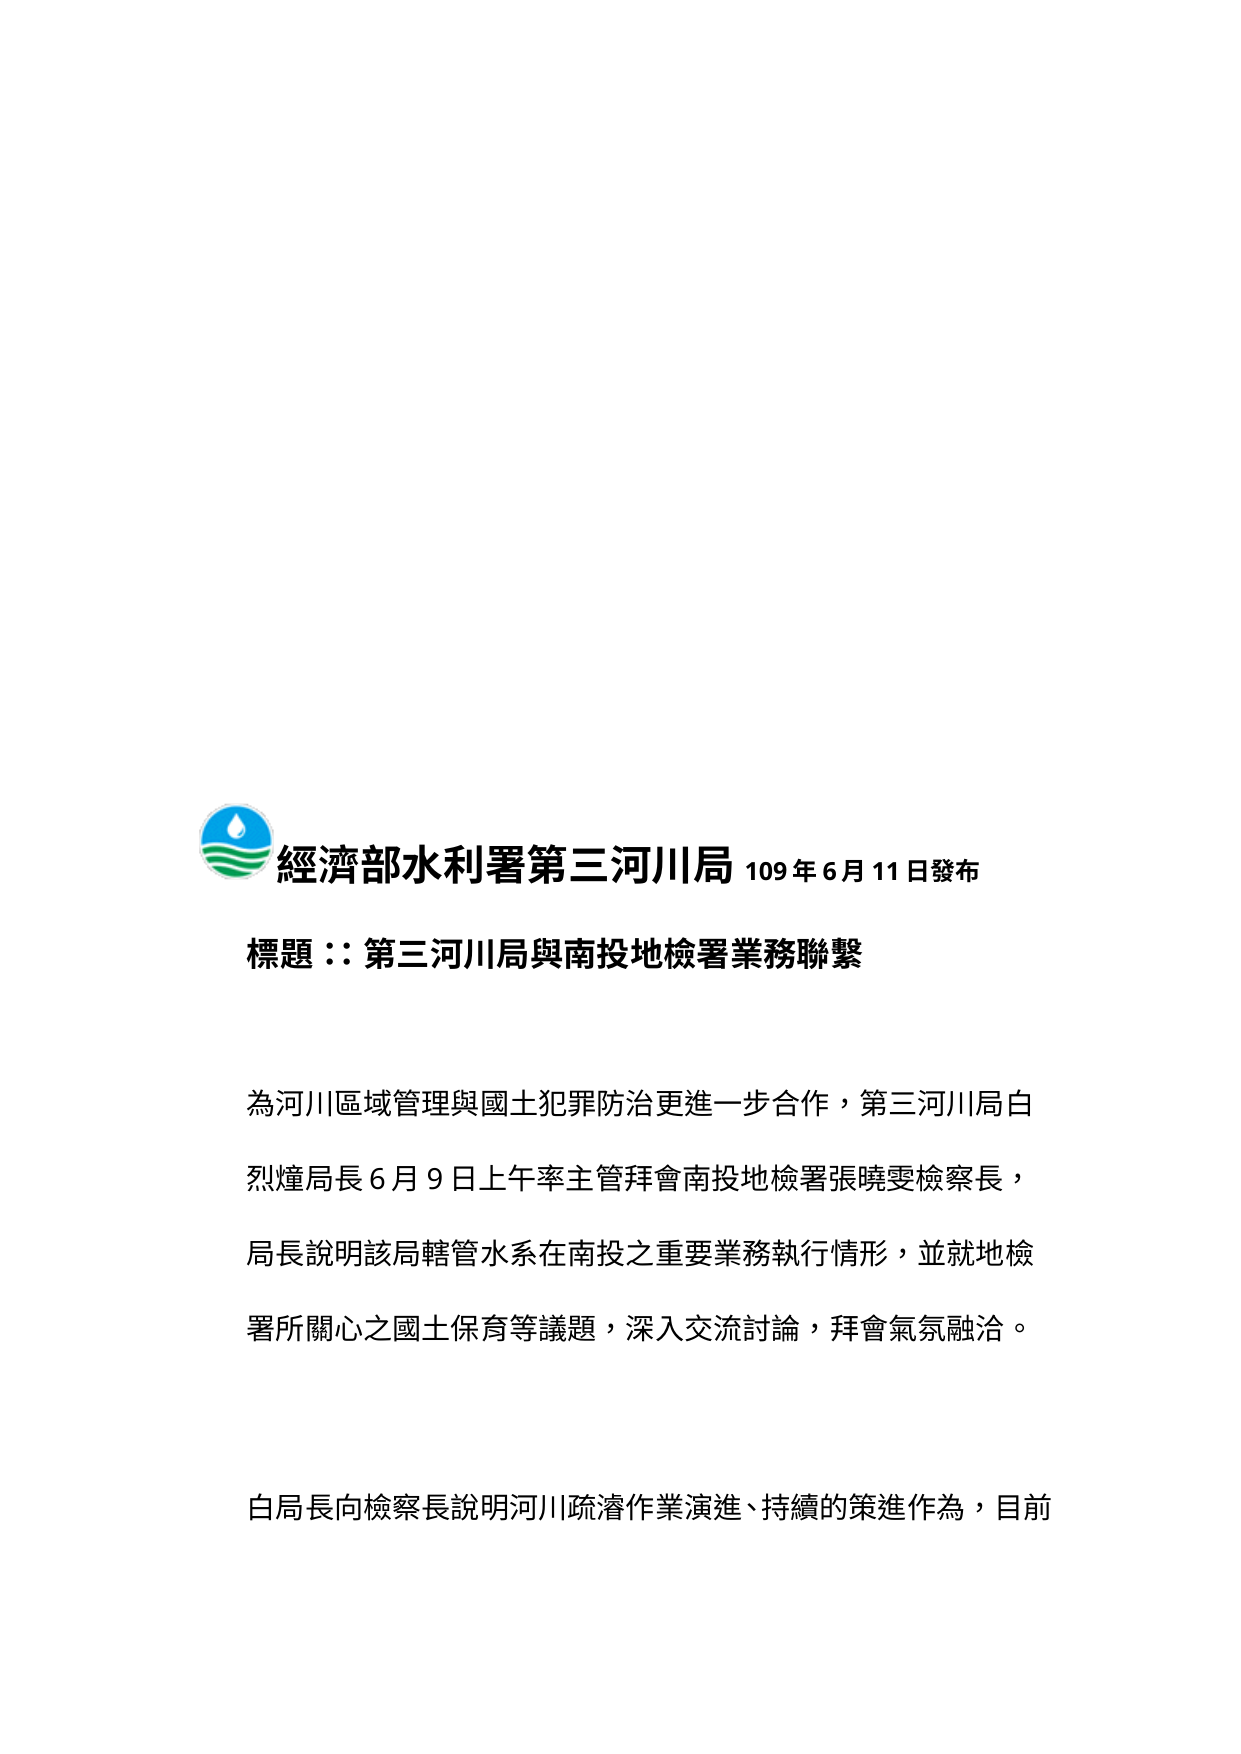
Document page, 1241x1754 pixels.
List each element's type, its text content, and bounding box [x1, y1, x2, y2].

text 白局長向檢察長說明河川疏濬作業演進、持續的策進作為，目前河川區域管理如何運用AI智慧輔助等，並強調機關藉由透明化、制度化讓業界公平公正獲取利潤，宣導廠商勿行賄送禮公務員，應進一步回饋地方以善盡企業責任等。另外第三河川局也非常重視廉能透明的提升，並結合廉政署之防貪指引案例討論，研提策進措施，加強宣導、落實執行。 [246, 1469, 1053, 1544]
text 為河川區域管理與國土犯罪防治更進一步合作，第三河川局白烈燑局長6月9日上午率主管拜會南投地檢署張曉雯檢察長，局長說明該局轄管水系在南投之重要業務執行情形，並就地檢署所關心之國土保育等議題，深入交流討論，拜會氣氛融洽。 [246, 1064, 1053, 1364]
text 經濟部水利署第三河川局 109年6月11日發布 [187, 802, 1053, 914]
picture [198, 802, 277, 881]
text 標題：：第三河川局與南投地檢署業務聯繫 [246, 914, 1053, 989]
